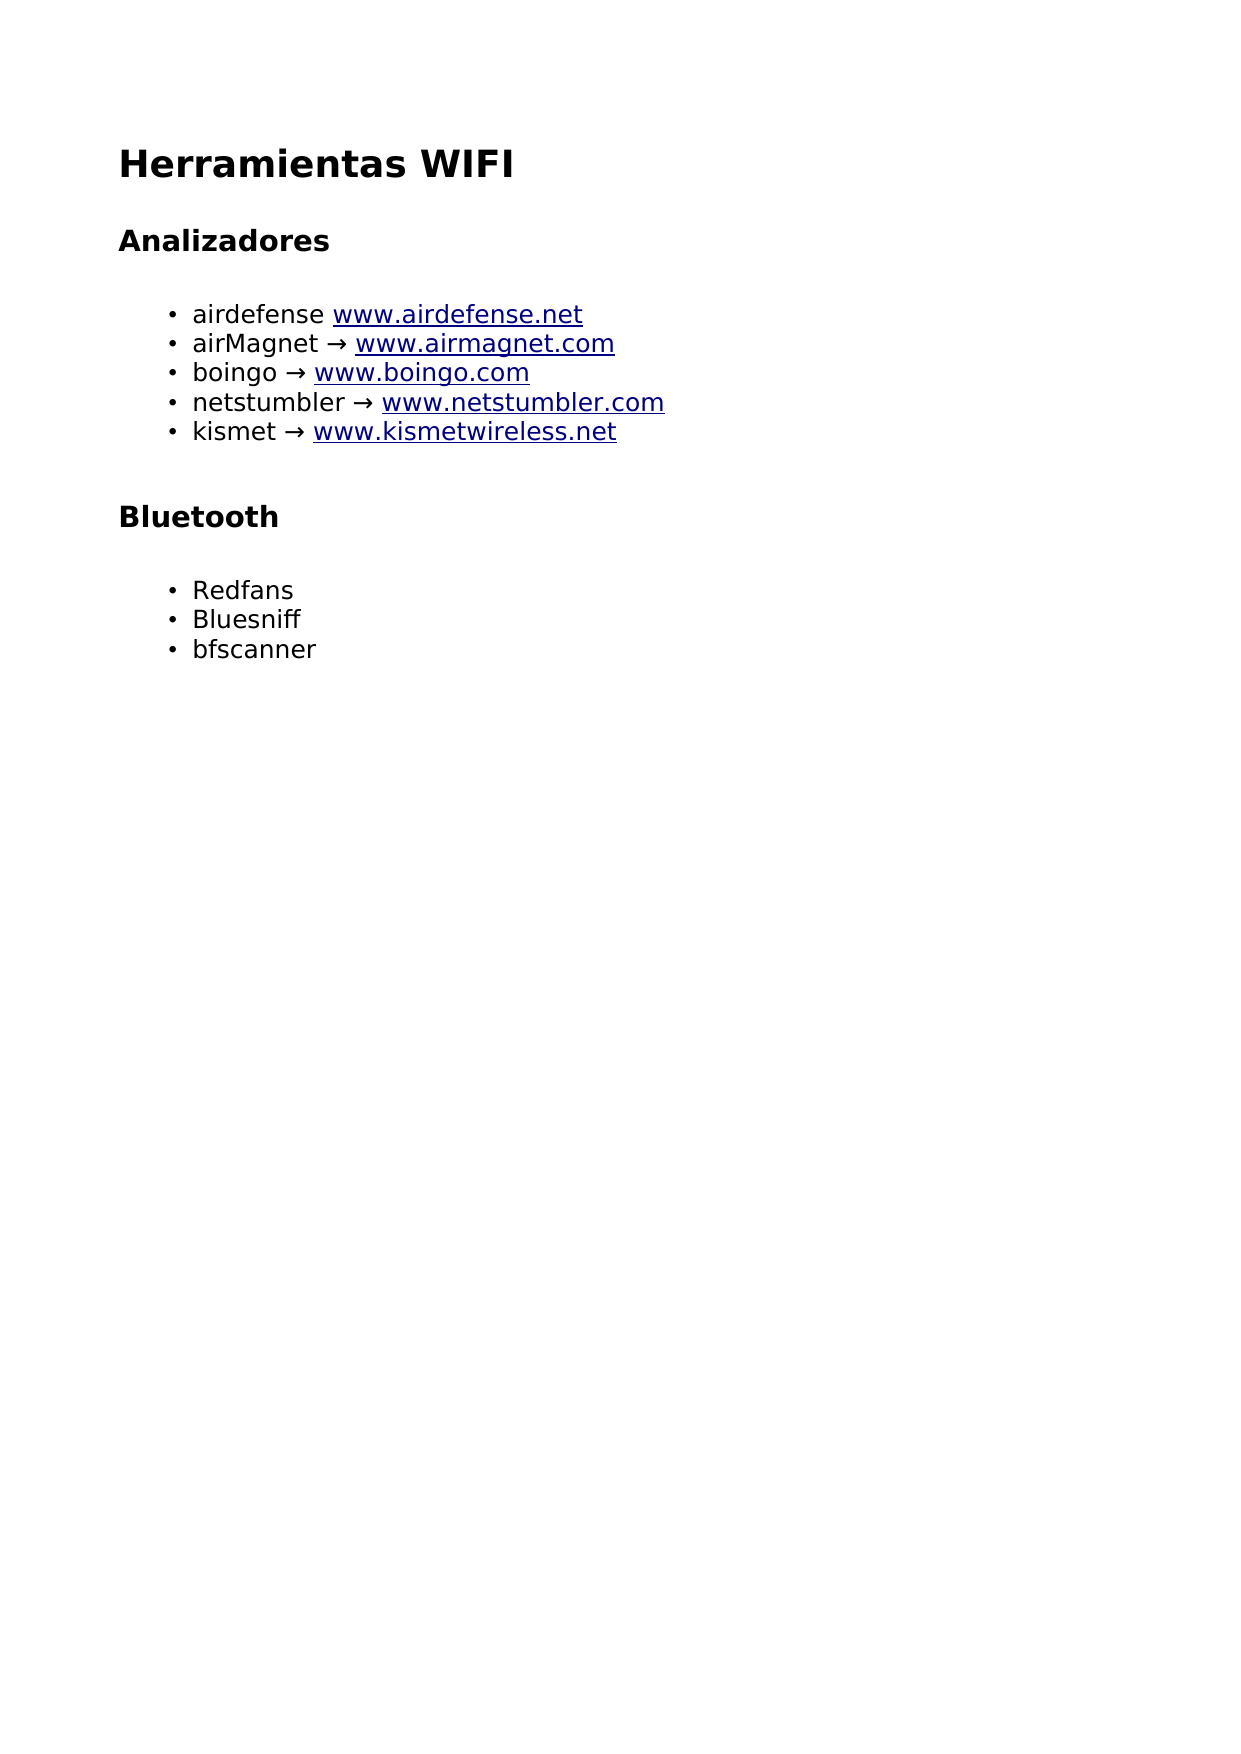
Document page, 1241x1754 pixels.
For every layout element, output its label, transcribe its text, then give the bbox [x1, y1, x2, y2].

list airdefense www.airdefense.net [177, 300, 1122, 329]
list kismet → www.kismetwireless.net [177, 417, 1122, 446]
list netstumbler → www.netstumbler.com [177, 388, 1122, 417]
list bfscanner [177, 635, 1122, 664]
list airMagnet → www.airmagnet.com [177, 329, 1122, 358]
list boingo → www.boingo.com [177, 358, 1122, 388]
subtitle Analizadores [118, 224, 1122, 258]
subtitle Herramientas WIFI [118, 143, 1122, 187]
list Bluesniff [177, 606, 1122, 635]
subtitle Bluetooth [118, 501, 1122, 534]
list Redfans [177, 576, 1122, 606]
